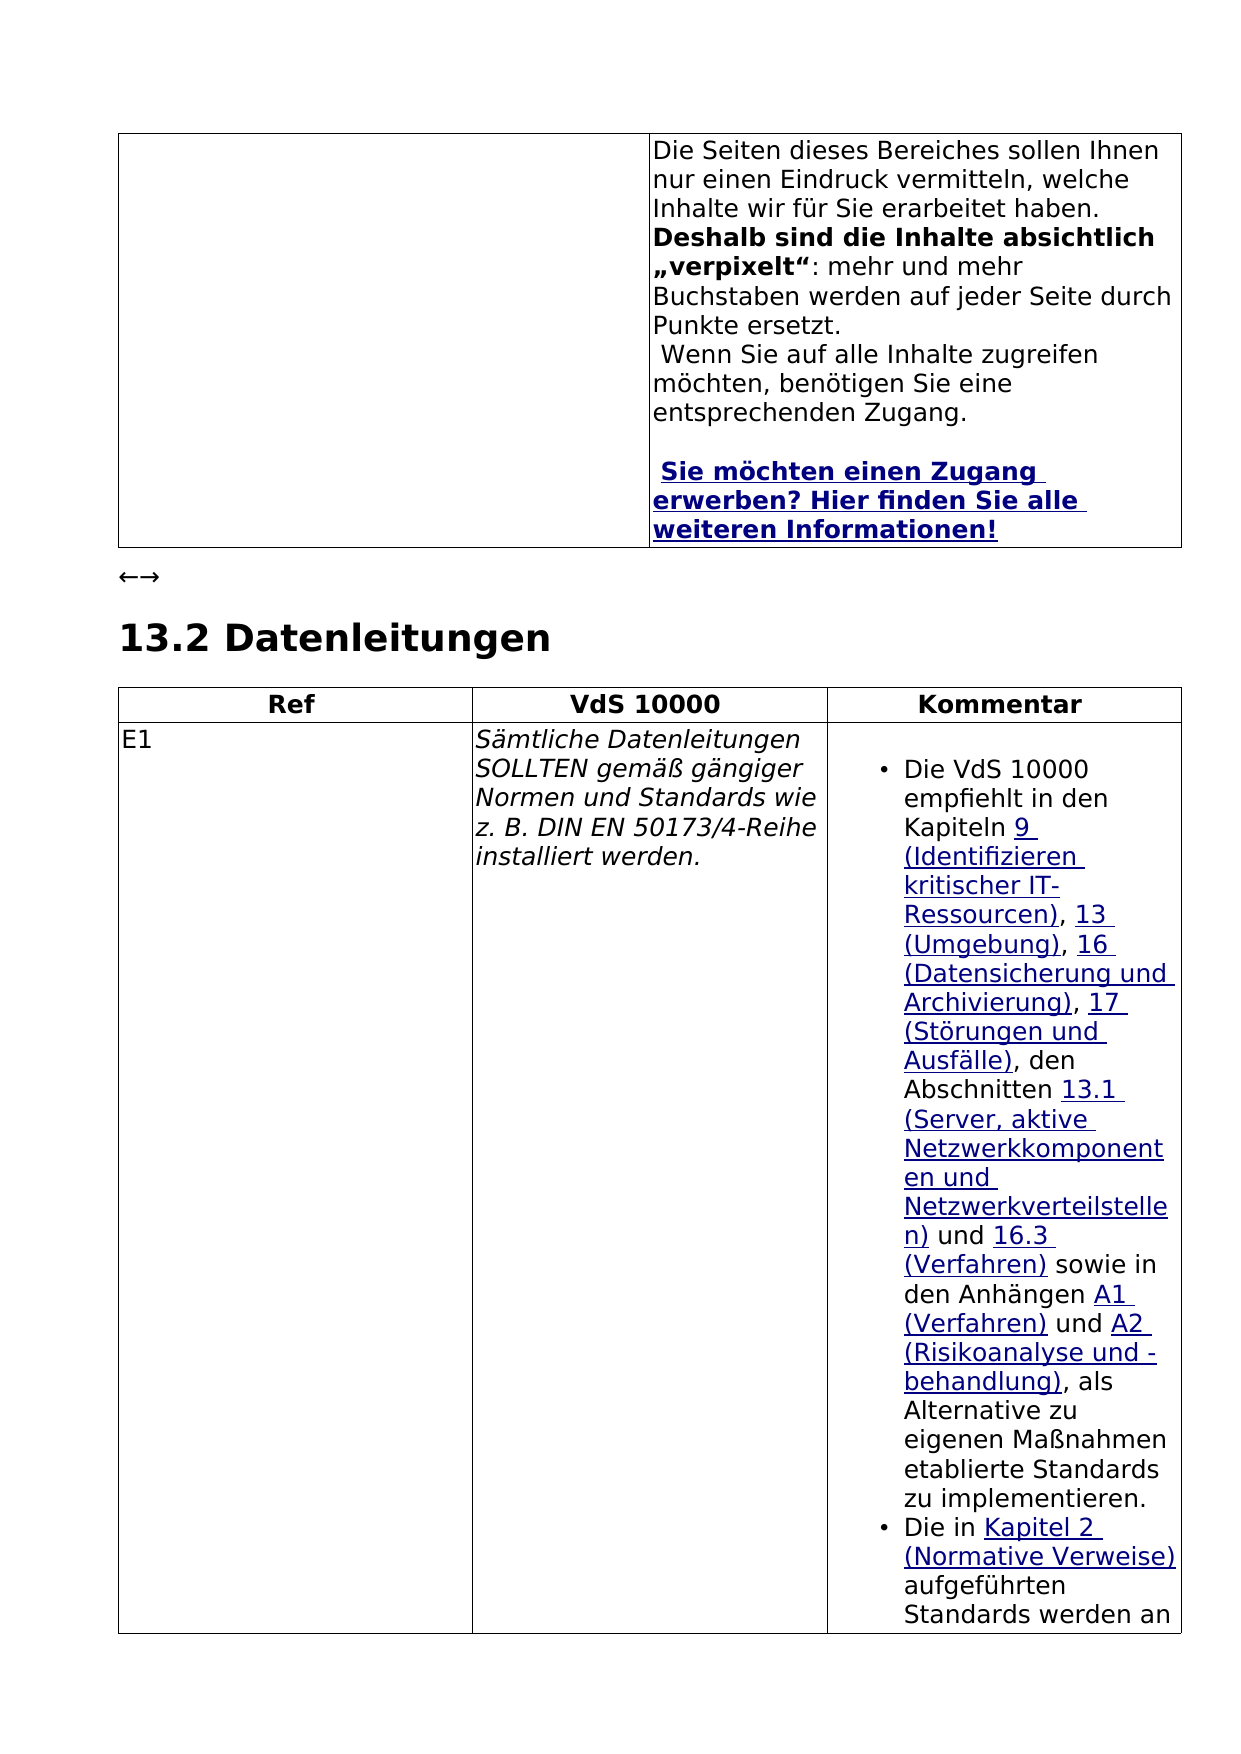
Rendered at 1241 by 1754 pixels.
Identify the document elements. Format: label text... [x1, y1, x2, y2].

subtitle 13.2 Datenleitungen [118, 616, 1181, 660]
table_header Die Seiten dieses Bereiches sollen Ihnen nur einen Eindruck vermitteln, welche Inhalte wir für Sie erarbeitet haben. Deshalb sind die Inhalte absichtlich „verpixelt“: mehr und mehr Buchstaben werden auf jeder Seite durch Punkte ersetzt. Wenn Sie auf alle Inhalte zugreifen möchten, benötigen Sie eine entsprechenden Zugang. Sie möchten einen Zugang erwerben? Hier finden Sie alle weiteren Informationen! [650, 134, 1181, 547]
table_header Ref [119, 688, 472, 722]
table_cell Sämtliche Datenleitungen SOLLTEN gemäß gängiger Normen und Standards wie z. B. DIN EN 50173/4-Reihe installiert werden. [473, 723, 827, 1633]
text ←→ [118, 562, 1181, 591]
table_cell Die VdS 10000 empfiehlt in den Kapiteln 9 (Identifizieren kritischer IT-Ressourcen), 13 (Umgebung), 16 (Datensicherung und Archivierung), 17 (Störungen und Ausfälle), den Abschnitten 13.1 (Server, aktive Netzwerkkomponenten und Netzwerkverteilstellen) und 16.3 (Verfahren) sowie in den Anhängen A1 (Verfahren) und A2 (Risikoanalyse und -behandlung), als Alternative zu eigenen Maßnahmen etablierte Standards zu implementieren. Die in Kapitel 2 (Normative Verweise) aufgeführten Standards werden an [828, 723, 1181, 1633]
table_header [119, 134, 649, 547]
table_header VdS 10000 [473, 688, 827, 722]
table_cell E1 [119, 723, 472, 1633]
table_header Kommentar [828, 688, 1181, 722]
